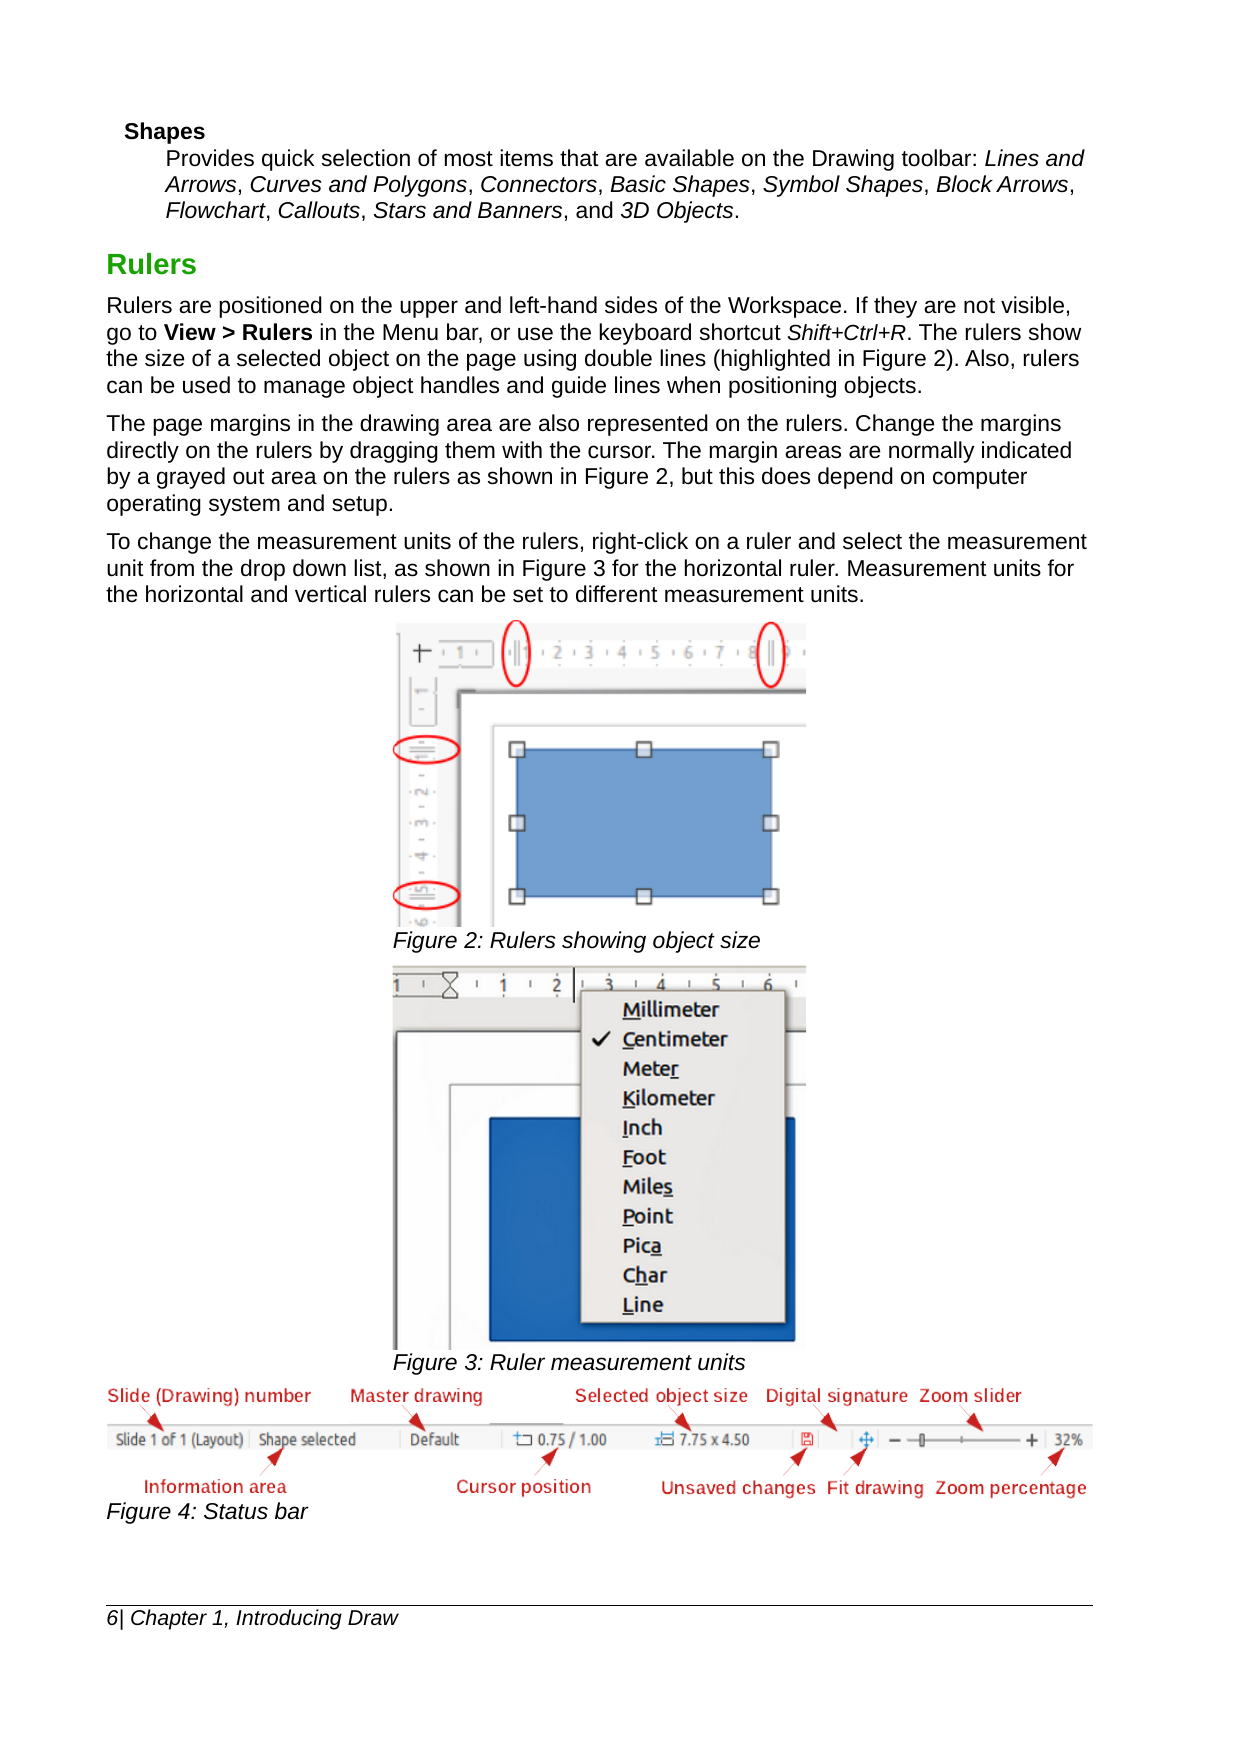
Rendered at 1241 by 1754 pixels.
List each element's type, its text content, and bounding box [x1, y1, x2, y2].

text Figure 2: Rulers showing object size [393, 927, 806, 953]
text Figure 4: Status bar [106, 1499, 1093, 1524]
picture [392, 620, 807, 927]
text Provides quick selection of most items that are available on the Drawing toolbar: Lines and Arrows, Curves and Polygons, Connectors, Basic Shapes, Symbol Shapes, Block Arrows, Flowchart, Callouts, Stars and Banners, and 3D Objects. [165, 144, 1093, 223]
text To change the measurement units of the rulers, right-click on a ruler and select the measurement unit from the drop down list, as shown in Figure 3 for the horizontal ruler. Measurement units for the horizontal and vertical rulers can be set to different measurement units. [106, 528, 1093, 607]
text The page margins in the drawing area are also represented on the rulers. Change the margins directly on the rulers by dragging them with the cursor. The margin areas are normally indicated by a grayed out area on the rulers as shown in Figure 2, but this does depend on computer operating system and setup. [106, 410, 1093, 516]
text Rulers are positioned on the upper and left-hand sides of the Workspace. If they are not visible, go to View > Rulers in the Menu bar, or use the keyboard shortcut Shift+Ctrl+R. The rulers show the size of a selected object on the page using double lines (highlighted in Figure 2). Also, rulers can be used to manage object handles and guide lines when positioning objects. [106, 292, 1093, 398]
picture [106, 1387, 1093, 1499]
text Figure 3: Ruler measurement units [393, 1350, 806, 1376]
text Shapes [124, 118, 1093, 144]
picture [392, 965, 807, 1350]
subtitle Rulers [106, 247, 1093, 281]
